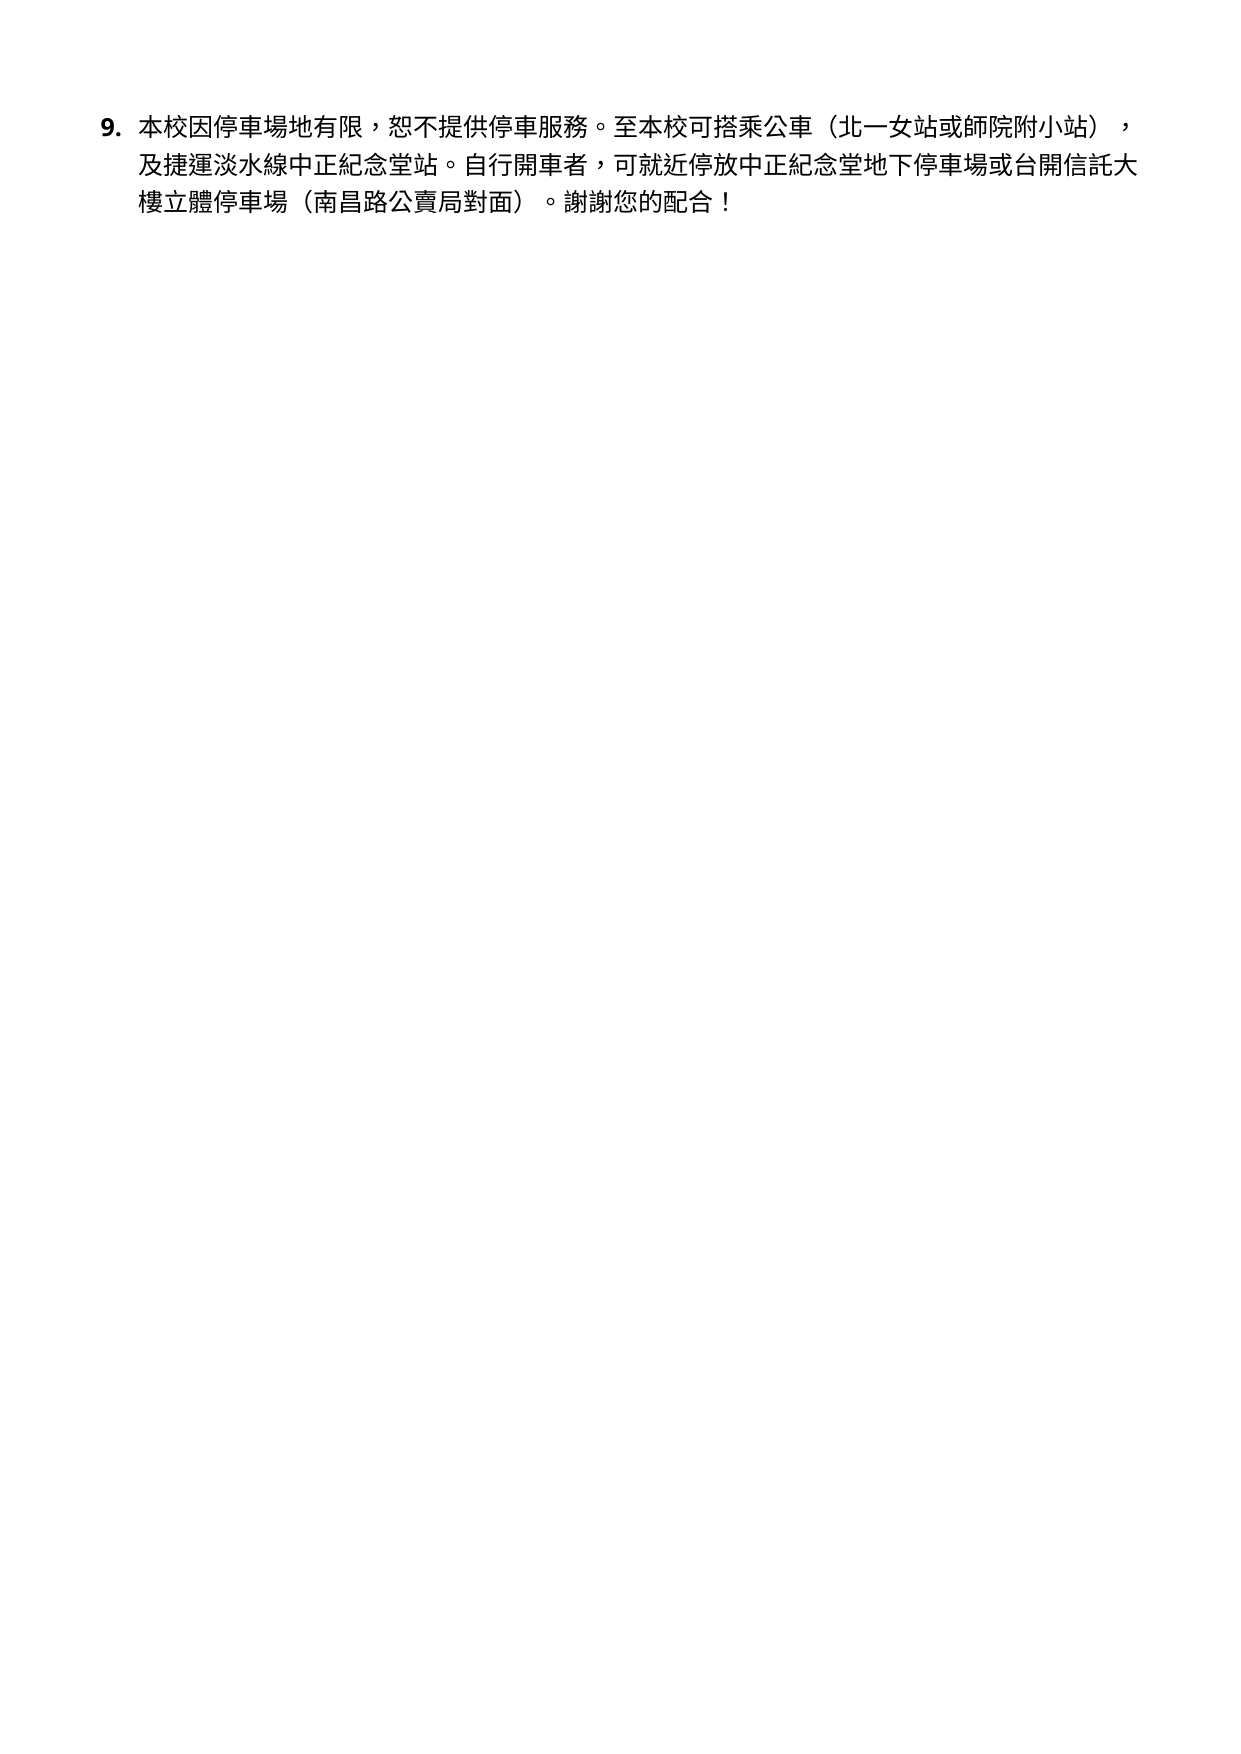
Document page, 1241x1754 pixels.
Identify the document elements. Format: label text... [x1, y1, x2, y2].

list 本校因停車場地有限，恕不提供停車服務。至本校可搭乘公車（北一女站或師院附小站），及捷運淡水線中正紀念堂站。自行開車者，可就近停放中正紀念堂地下停車場或台開信託大樓立體停車場（南昌路公賣局對面）。謝謝您的配合！ [100, 107, 1140, 220]
